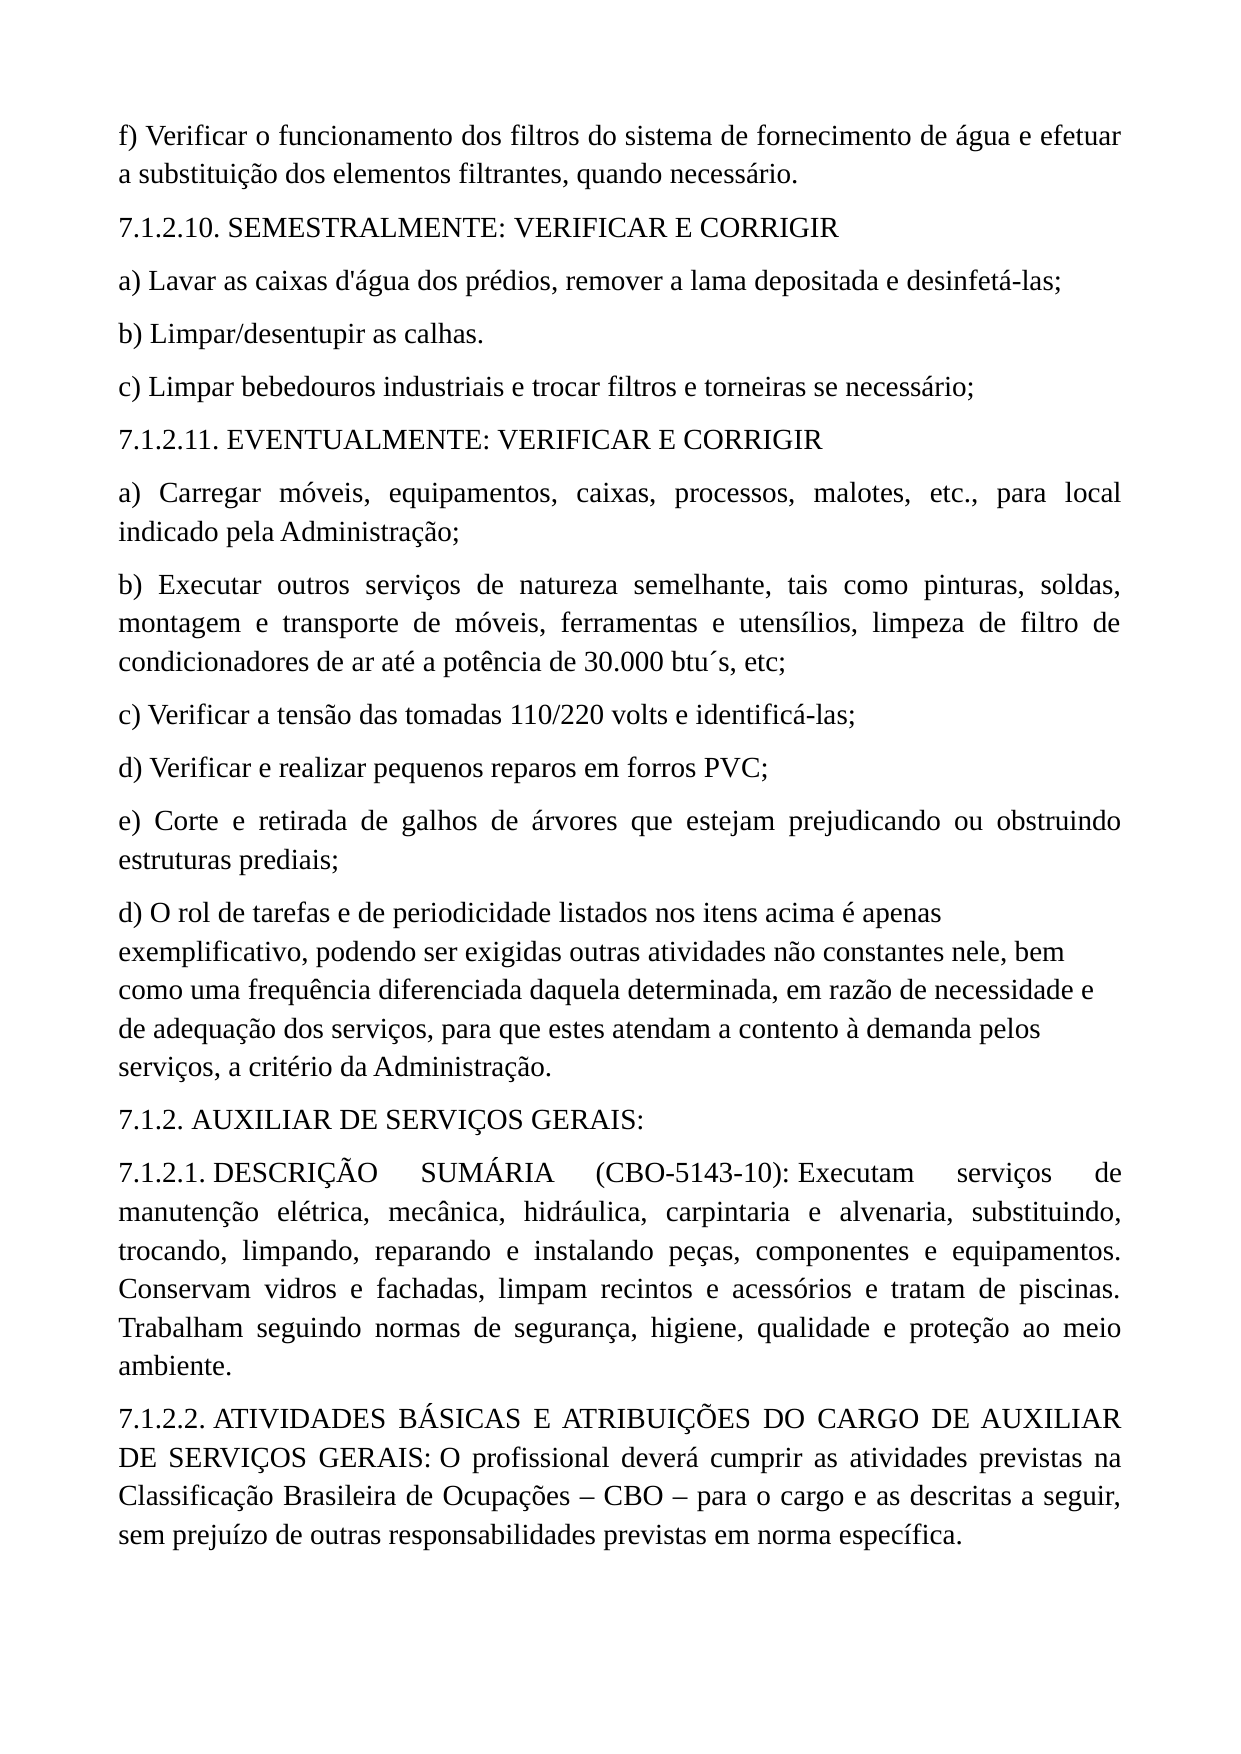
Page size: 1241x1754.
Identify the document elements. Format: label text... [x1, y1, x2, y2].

text a) Carregar móveis, equipamentos, caixas, processos, malotes, etc., para local indicado pela Administração; [118, 475, 1122, 547]
text 7.1.2. AUXILIAR DE SERVIÇOS GERAIS: [118, 1102, 1122, 1136]
text b) Limpar/desentupir as calhas. [118, 316, 1122, 349]
text f) Verificar o funcionamento dos filtros do sistema de fornecimento de água e efetuar a substituição dos elementos filtrantes, quando necessário. [118, 118, 1122, 190]
text c) Limpar bebedouros industriais e trocar filtros e torneiras se necessário; [118, 369, 1122, 403]
text b) Executar outros serviços de natureza semelhante, tais como pinturas, soldas, montagem e transporte de móveis, ferramentas e utensílios, limpeza de filtro de condicionadores de ar até a potência de 30.000 btu´s, etc; [118, 567, 1122, 678]
text 7.1.2.10. SEMESTRALMENTE: VERIFICAR E CORRIGIR [118, 210, 1122, 243]
text 7.1.2.11. EVENTUALMENTE: VERIFICAR E CORRIGIR [118, 422, 1122, 456]
text a) Lavar as caixas d'água dos prédios, remover a lama depositada e desinfetá-las; [118, 263, 1122, 296]
text 7.1.2.1. DESCRIÇÃO SUMÁRIA (CBO-5143-10): Executam serviços de manutenção elétrica, mecânica, hidráulica, carpintaria e alvenaria, substituindo, trocando, limpando, reparando e instalando peças, componentes e equipamentos. Conservam vidros e fachadas, limpam recintos e acessórios e tratam de piscinas. Trabalham seguindo normas de segurança, higiene, qualidade e proteção ao meio ambiente. [118, 1156, 1122, 1382]
text 7.1.2.2. ATIVIDADES BÁSICAS E ATRIBUIÇÕES DO CARGO DE AUXILIAR DE SERVIÇOS GERAIS: O profissional deverá cumprir as atividades previstas na Classificação Brasileira de Ocupações – CBO – para o cargo e as descritas a seguir, sem prejuízo de outras responsabilidades previstas em norma específica. [118, 1401, 1122, 1551]
text c) Verificar a tensão das tomadas 110/220 volts e identificá-las; [118, 697, 1122, 731]
text e) Corte e retirada de galhos de árvores que estejam prejudicando ou obstruindo estruturas prediais; [118, 803, 1122, 876]
text d) Verificar e realizar pequenos reparos em forros PVC; [118, 750, 1122, 784]
text d) O rol de tarefas e de periodicidade listados nos itens acima é apenas exemplificativo, podendo ser exigidas outras atividades não constantes nele, bem como uma frequência diferenciada daquela determinada, em razão de necessidade e de adequação dos serviços, para que estes atendam a contento à demanda pelos serviços, a critério da Administração. [118, 895, 1122, 1083]
